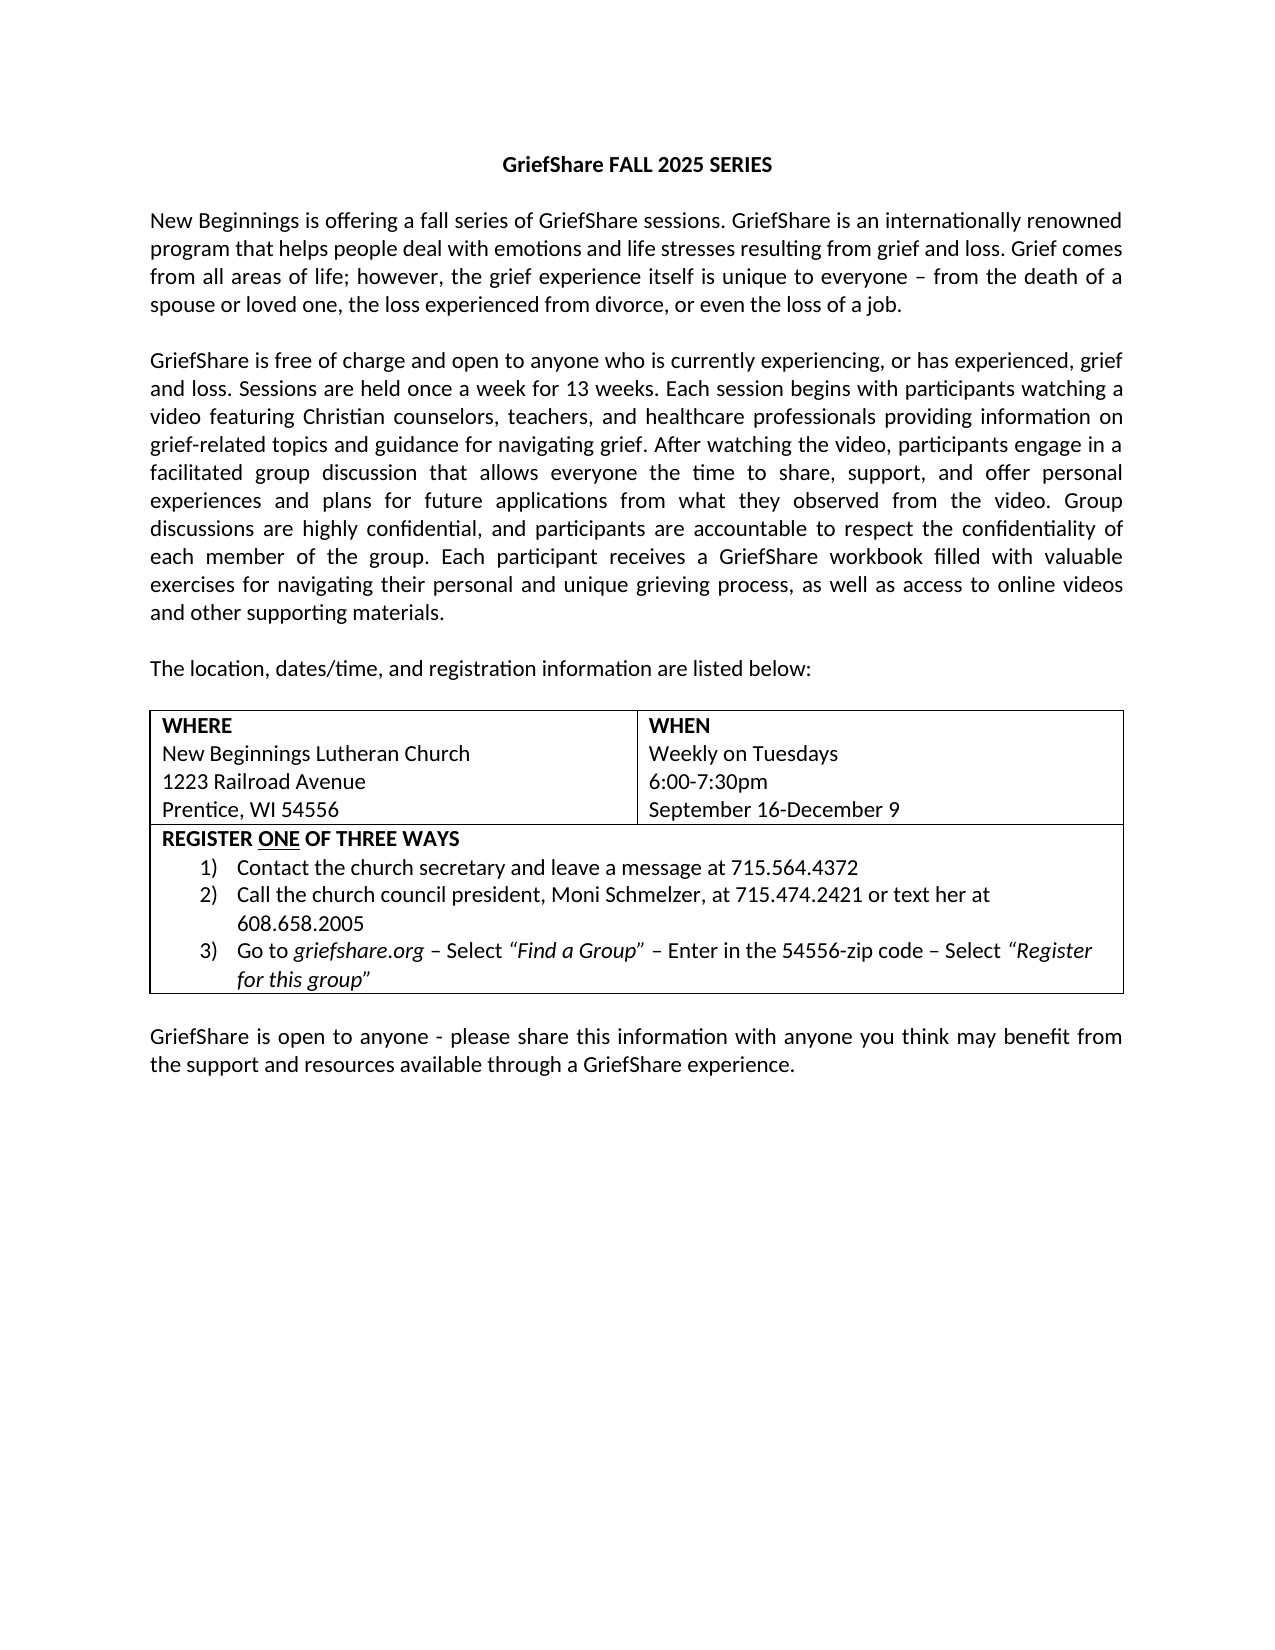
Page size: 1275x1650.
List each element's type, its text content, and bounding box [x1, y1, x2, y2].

text The location, dates/time, and registration information are listed below: [150, 654, 1125, 682]
table_header WHEN Weekly on Tuesdays 6:00-7:30pm September 16-December 9 [638, 711, 1123, 823]
text GriefShare is open to anyone - please share this information with anyone you think may benefit from the support and resources available through a GriefShare experience. [150, 1022, 1125, 1078]
text GriefShare FALL 2025 SERIES [150, 150, 1125, 178]
text GriefShare is free of charge and open to anyone who is currently experiencing, or has experienced, grief and loss. Sessions are held once a week for 13 weeks. Each session begins with participants watching a video featuring Christian counselors, teachers, and healthcare professionals providing information on grief-related topics and guidance for navigating grief. After watching the video, participants engage in a facilitated group discussion that allows everyone the time to share, support, and offer personal experiences and plans for future applications from what they observed from the video. Group discussions are highly confidential, and participants are accountable to respect the confidentiality of each member of the group. Each participant receives a GriefShare workbook filled with valuable exercises for navigating their personal and unique grieving process, as well as access to online videos and other supporting materials. [150, 346, 1125, 626]
table_header WHERE New Beginnings Lutheran Church 1223 Railroad Avenue Prentice, WI 54556 [151, 711, 637, 823]
text New Beginnings is offering a fall series of GriefShare sessions. GriefShare is an internationally renowned program that helps people deal with emotions and life stresses resulting from grief and loss. Grief comes from all areas of life; however, the grief experience itself is unique to everyone – from the death of a spouse or loved one, the loss experienced from divorce, or even the loss of a job. [150, 206, 1125, 318]
table_cell REGISTER ONE OF THREE WAYS Contact the church secretary and leave a message at 715.564.4372 Call the church council president, Moni Schmelzer, at 715.474.2421 or text her at 608.658.2005 Go to griefshare.org – Select “Find a Group” – Enter in the 54556-zip code – Select “Register for this group” [151, 825, 1123, 993]
